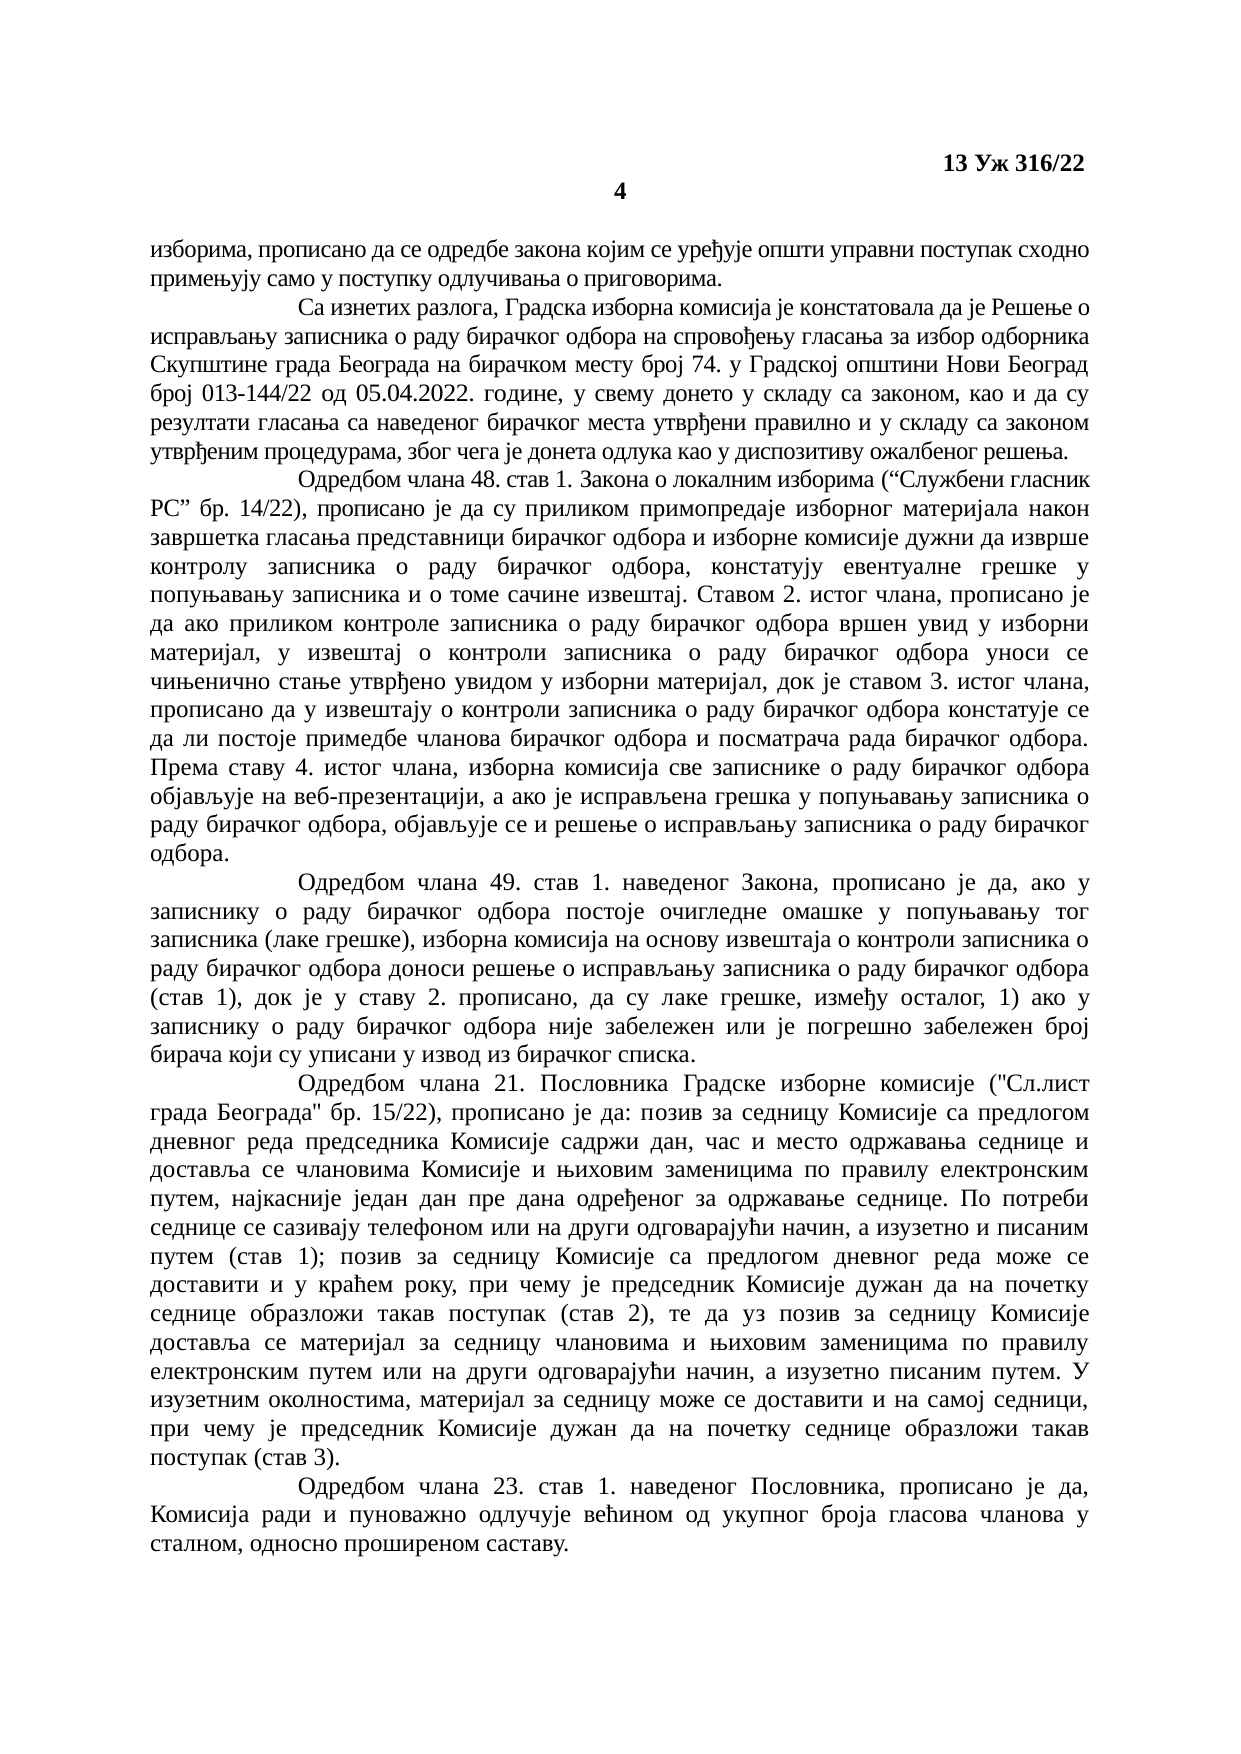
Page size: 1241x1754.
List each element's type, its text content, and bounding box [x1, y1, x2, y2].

text Одредбом члана 48. став 1. Закона о локалним изборима (“Службени гласник РС” бр. 14/22), прописано је да су приликом примопредаје изборног материјала након завршетка гласања представници бирачког одбора и изборне комисије дужни да изврше контролу записника о раду бирачког одбора, констатују евентуалне грешке у попуњавању записника и о томе сачине извештај. Ставом 2. истог члана, прописано је да ако приликом контроле записника о раду бирачког одбора вршен увид у изборни материјал, у извештај о контроли записника о раду бирачког одбора уноси се чињенично стање утврђено увидом у изборни материјал, док је ставом 3. истог члана, прописано да у извештају о контроли записника о раду бирачког одбора констатује се да ли постоје примедбе чланова бирачког одбора и посматрача рада бирачког одбора. Према ставу 4. истог члана, изборна комисија све записнике о раду бирачког одбора објављује на веб-презентацији, а ако је исправљена грешка у попуњавању записника о раду бирачког одбора, објављује се и решење о исправљању записника о раду бирачког одбора. [150, 464, 1090, 867]
text Одредбом члана 21. Пословника Градске изборне комисије (''Сл.лист града Београда'' бр. 15/22), прописано је да: позив за седницу Комисије са предлогом дневног реда председника Комисије садржи дан, час и место одржавања седнице и доставља се члановима Комисије и њиховим заменицима по правилу електронским путем, најкасније један дан пре дана одређеног за одржавање седнице. По потреби седнице се сазивају телефоном или на други одговарајући начин, а изузетно и писаним путем (став 1); позив за седницу Комисије са предлогом дневног реда може се доставити и у краћем року, при чему је председник Комисије дужан да на почетку седнице образложи такав поступак (став 2), те да уз позив за седницу Комисије доставља се материјал за седницу члановима и њиховим заменицима по правилу електронским путем или на други одговарајући начин, а изузетно писаним путем. У изузетним околностима, материјал за седницу може се доставити и на самој седници, при чему је председник Комисије дужан да на почетку седнице образложи такав поступак (став 3). [150, 1068, 1090, 1471]
text Одредбом члана 49. став 1. наведеног Закона, прописано је да, ако у записнику о раду бирачког одбора постоје очигледне омашке у попуњавању тог записника (лаке грешке), изборна комисија на основу извештаја о контроли записника о раду бирачког одбора доноси решење о исправљању записника о раду бирачког одбора (став 1), док је у ставу 2. прописано, да су лаке грешке, између осталог, 1) ако у записнику о раду бирачког одбора није забележен или је погрешно забележен број бирача који су уписани у извод из бирачког списка. [150, 867, 1090, 1068]
text Са изнетих разлога, Градска изборна комисија је констатовала да је Решење о исправљању записника о раду бирачког одбора на спровођењу гласања за избор одборника Скупштине града Београда на бирачком месту број 74. у Градској општини Нови Београд број 013-144/22 од 05.04.2022. године, у свему донето у складу са законом, као и да су резултати гласања са наведеног бирачког места утврђени правилно и у складу са законом утврђеним процедурама, због чега је донета одлука као у диспозитиву ожалбеног решења. [150, 292, 1090, 464]
text Одредбом члана 23. став 1. наведеног Пословника, прописано је да, Комисија ради и пуноважно одлучује већином од укупног броја гласова чланова у сталном, односно проширеном саставу. [150, 1471, 1090, 1557]
text изборима, прописано да се одредбе закона којим се уређује општи управни поступак сходно примењују само у поступку одлучивања о приговорима. [150, 234, 1090, 292]
